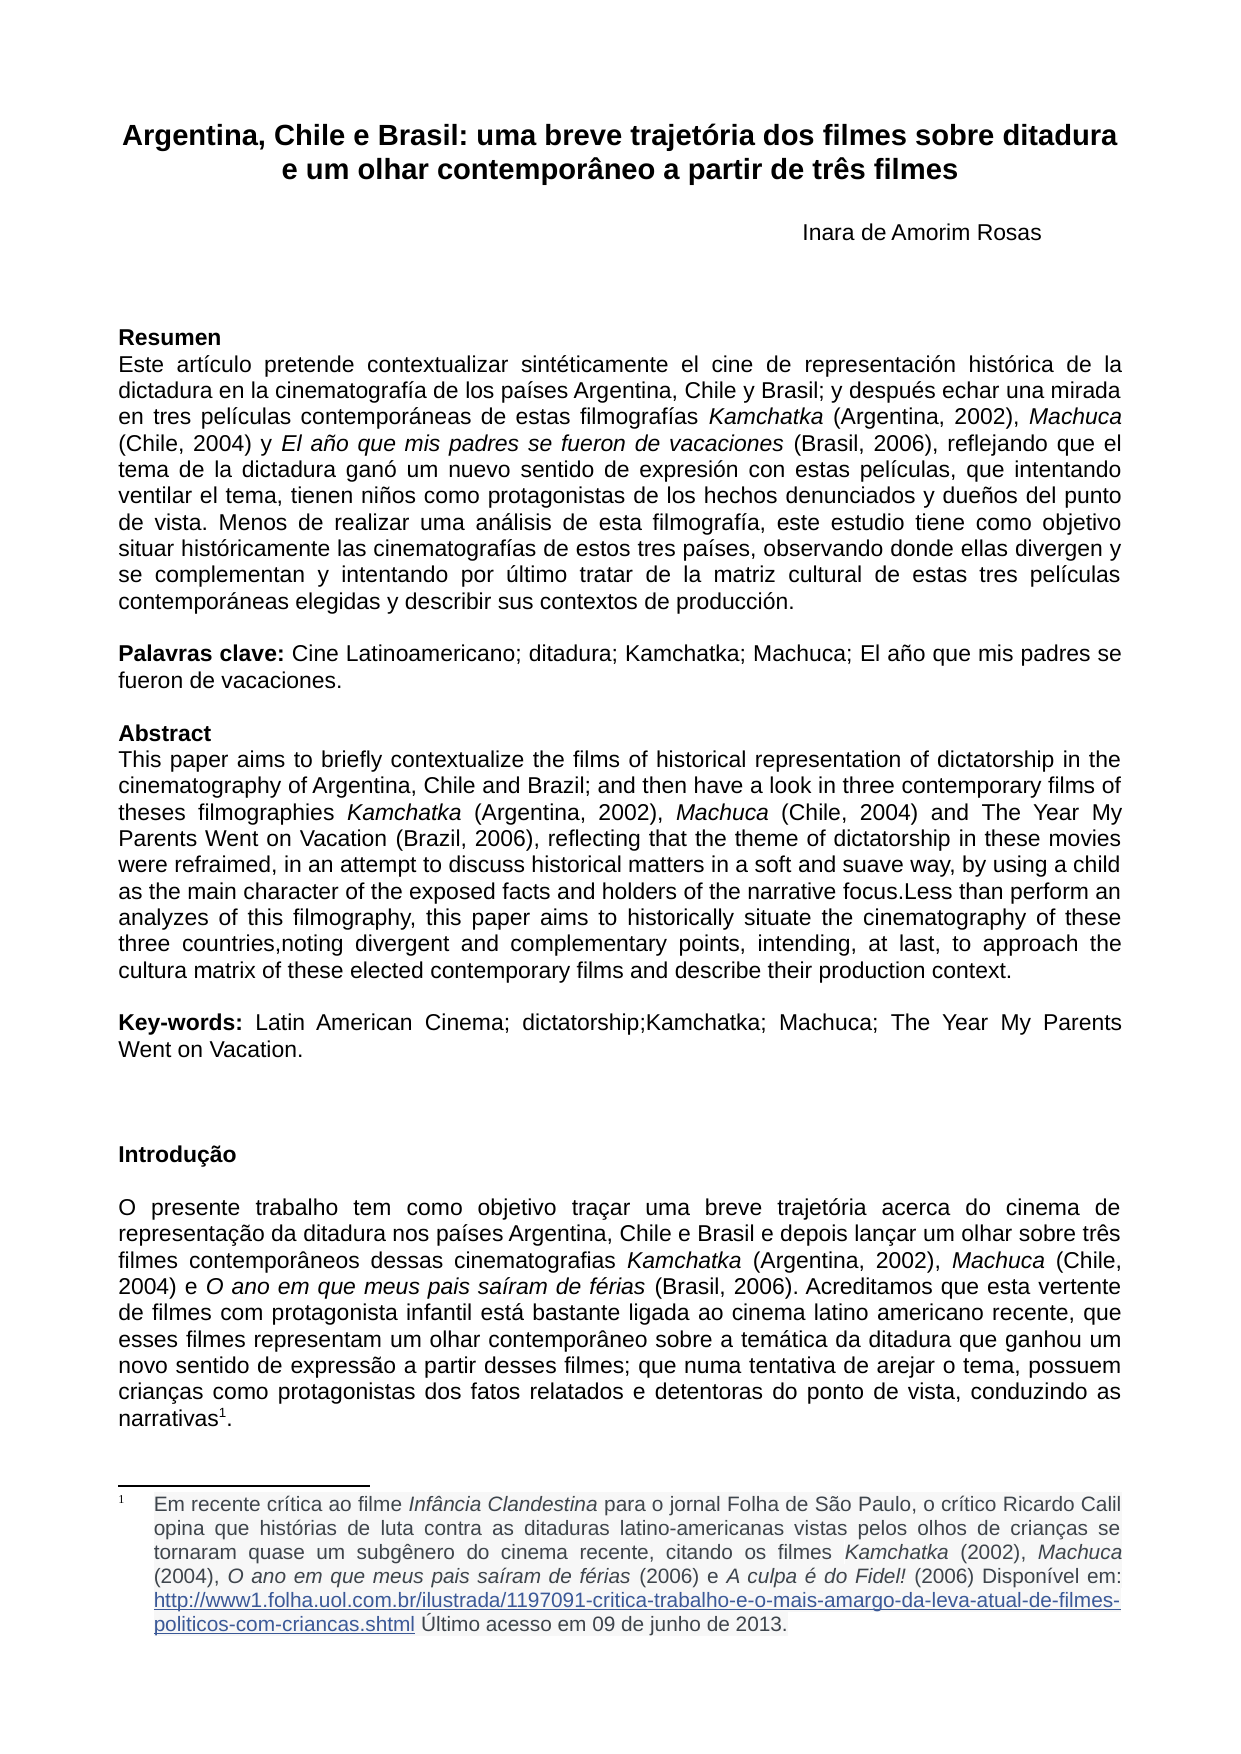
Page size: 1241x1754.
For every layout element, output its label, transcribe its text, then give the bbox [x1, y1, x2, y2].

text Key-words: Latin American Cinema; dictatorship;Kamchatka; Machuca; The Year My Parents Went on Vacation. [118, 1009, 1122, 1062]
text Palavras clave: Cine Latinoamericano; ditadura; Kamchatka; Machuca; El año que mis padres se fueron de vacaciones. [118, 640, 1122, 693]
text Resumen [118, 324, 1122, 351]
text Introdução [118, 1141, 1122, 1167]
text O presente trabalho tem como objetivo traçar uma breve trajetória acerca do cinema de representação da ditadura nos países Argentina, Chile e Brasil e depois lançar um olhar sobre três filmes contemporâneos dessas cinematografias Kamchatka (Argentina, 2002), Machuca (Chile, 2004) e O ano em que meus pais saíram de férias (Brasil, 2006). Acreditamos que esta vertente de filmes com protagonista infantil está bastante ligada ao cinema latino americano recente, que esses filmes representam um olhar contemporâneo sobre a temática da ditadura que ganhou um novo sentido de expressão a partir desses filmes; que numa tentativa de arejar o tema, possuem crianças como protagonistas dos fatos relatados e detentoras do ponto de vista, conduzindo as narrativas. [118, 1194, 1122, 1431]
text Argentina, Chile e Brasil: uma breve trajetória dos filmes sobre ditadura e um olhar contemporâneo a partir de três filmes [118, 118, 1122, 185]
text Abstract [118, 719, 1122, 746]
text Este artículo pretende contextualizar sintéticamente el cine de representación histórica de la dictadura en la cinematografía de los países Argentina, Chile y Brasil; y después echar una mirada en tres películas contemporáneas de estas filmografías Kamchatka (Argentina, 2002), Machuca (Chile, 2004) y El año que mis padres se fueron de vacaciones (Brasil, 2006), reflejando que el tema de la dictadura ganó um nuevo sentido de expresión con estas películas, que intentando ventilar el tema, tienen niños como protagonistas de los hechos denunciados y dueños del punto de vista. Menos de realizar uma análisis de esta filmografía, este estudio tiene como objetivo situar históricamente las cinematografías de estos tres países, observando donde ellas divergen y se complementan y intentando por último tratar de la matriz cultural de estas tres películas contemporáneas elegidas y describir sus contextos de producción. [118, 351, 1122, 614]
text Em recente crítica ao filme Infância Clandestina para o jornal Folha de São Paulo, o crítico Ricardo Calil opina que histórias de luta contra as ditaduras latino-americanas vistas pelos olhos de crianças se tornaram quase um subgênero do cinema recente, citando os filmes Kamchatka (2002), Machuca (2004), O ano em que meus pais saíram de férias (2006) e A culpa é do Fidel! (2006) Disponível em: http://www1.folha.uol.com.br/ilustrada/1197091-critica-trabalho-e-o-mais-amargo-da-leva-atual-de-filmes-politicos-com-criancas.shtml Último acesso em 09 de junho de 2013. [118, 1492, 1122, 1636]
text Inara de Amorim Rosas [118, 219, 1122, 245]
text This paper aims to briefly contextualize the films of historical representation of dictatorship in the cinematography of Argentina, Chile and Brazil; and then have a look in three contemporary films of theses filmographies Kamchatka (Argentina, 2002), Machuca (Chile, 2004) and The Year My Parents Went on Vacation (Brazil, 2006), reflecting that the theme of dictatorship in these movies were refraimed, in an attempt to discuss historical matters in a soft and suave way, by using a child as the main character of the exposed facts and holders of the narrative focus.Less than perform an analyzes of this filmography, this paper aims to historically situate the cinematography of these three countries,noting divergent and complementary points, intending, at last, to approach the cultura matrix of these elected contemporary films and describe their production context. [118, 746, 1122, 983]
